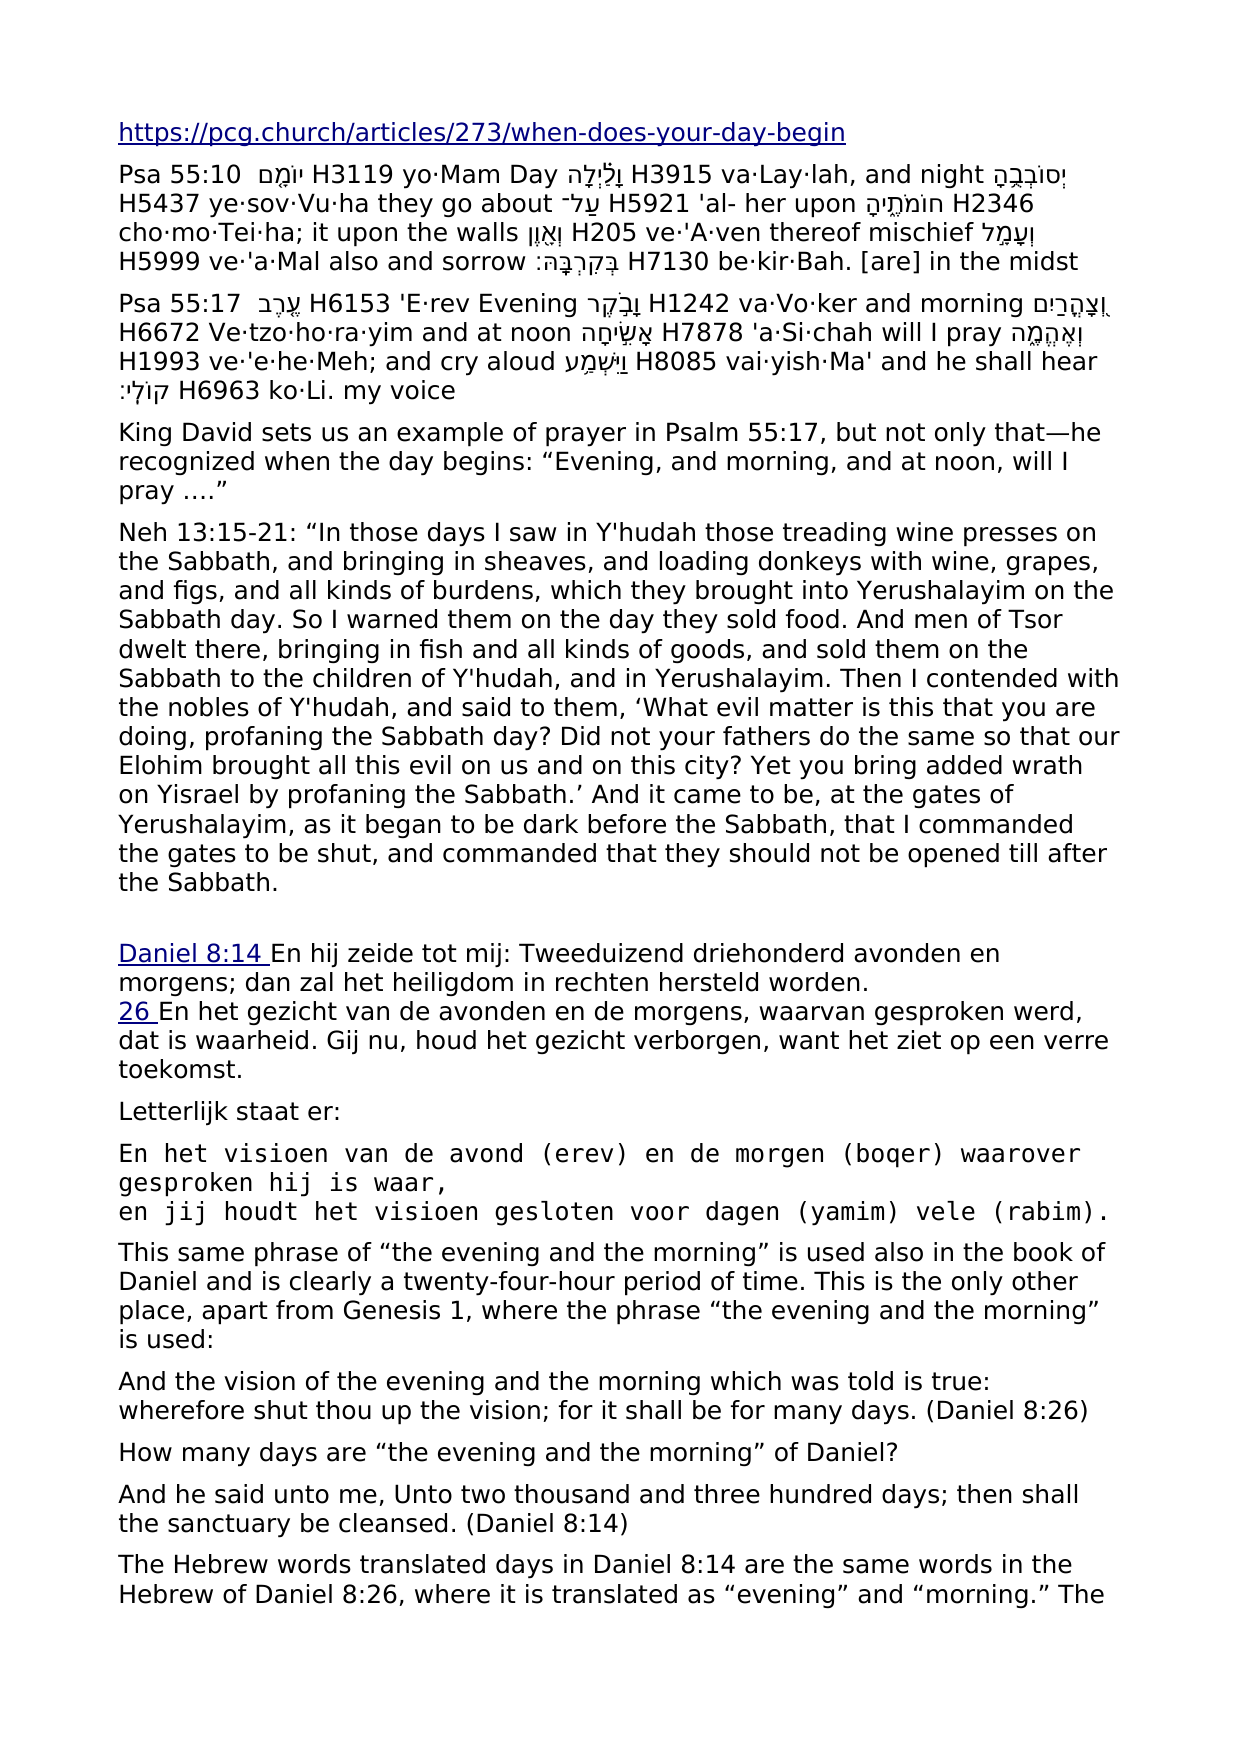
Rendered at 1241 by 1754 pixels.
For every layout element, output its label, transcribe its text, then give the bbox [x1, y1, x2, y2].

text https://pcg.church/articles/273/when-does-your-day-begin [118, 118, 1122, 147]
text How many days are “the evening and the morning” of Daniel? [118, 1438, 1122, 1467]
text Letterlijk staat er: [118, 1097, 1122, 1126]
text Psa 55:17 עֶ֤רֶב H6153 'E·rev Evening וָבֹ֣קֶר H1242 va·Vo·ker and morning וְ֭צָהֳרַיִם H6672 Ve·tzo·ho·ra·yim and at noon אָשִׂ֣יחָה H7878 'a·Si·chah will I pray וְאֶהֱמֶ֑ה H1993 ve·'e·he·Meh; and cry aloud וַיִּשְׁמַ֥ע H8085 vai·yish·Ma' and he shall hear קוֹלִֽי׃ H6963 ko·Li. my voice [118, 289, 1122, 406]
text And he said unto me, Unto two thousand and three hundred days; then shall the sanctuary be cleansed. (Daniel 8:14) [118, 1480, 1122, 1538]
text Psa 55:10 יוֹמָ֤ם H3119 yo·Mam Day וָלַ֗יְלָה H3915 va·Lay·lah, and night יְסוֹבְבֻ֥הָ H5437 ye·sov·Vu·ha they go about עַל־ H5921 'al- her upon חוֹמֹתֶ֑יהָ H2346 cho·mo·Tei·ha; it upon the walls וְאָ֖וֶן H205 ve·'A·ven thereof mischief וְעָמָ֣ל H5999 ve·'a·Mal also and sorrow בְּקִרְבָּֽהּ׃ H7130 be·kir·Bah. [are] in the midst [118, 160, 1122, 276]
text En het visioen van de avond (erev) en de morgen (boqer) waarover gesproken hij is waar, en jij houdt het visioen gesloten voor dagen (yamim) vele (rabim). [118, 1139, 1122, 1226]
text Daniel 8:14 En hij zeide tot mij: Tweeduizend driehonderd avonden en morgens; dan zal het heiligdom in rechten hersteld worden. 26 En het gezicht van de avonden en de morgens, waarvan gesproken werd, dat is waarheid. Gij nu, houd het gezicht verborgen, want het ziet op een verre toekomst. [118, 910, 1122, 1085]
text King David sets us an example of prayer in Psalm 55:17, but not only that—he recognized when the day begins: “Evening, and morning, and at noon, will I pray ….” [118, 418, 1122, 506]
text Neh 13:15-21: “In those days I saw in Y'hudah those treading wine presses on the Sabbath, and bringing in sheaves, and loading donkeys with wine, grapes, and figs, and all kinds of burdens, which they brought into Yerushalayim on the Sabbath day. So I warned them on the day they sold food. And men of Tsor dwelt there, bringing in fish and all kinds of goods, and sold them on the Sabbath to the children of Y'hudah, and in Yerushalayim. Then I contended with the nobles of Y'hudah, and said to them, ‘What evil matter is this that you are doing, profaning the Sabbath day? Did not your fathers do the same so that our Elohim brought all this evil on us and on this city? Yet you bring added wrath on Yisrael by profaning the Sabbath.’ And it came to be, at the gates of Yerushalayim, as it began to be dark before the Sabbath, that I commanded the gates to be shut, and commanded that they should not be opened till after the Sabbath. [118, 518, 1122, 897]
text And the vision of the evening and the morning which was told is true: wherefore shut thou up the vision; for it shall be for many days. (Daniel 8:26) [118, 1367, 1122, 1426]
text The Hebrew words translated days in Daniel 8:14 are the same words in the Hebrew of Daniel 8:26, where it is translated as “evening” and “morning.” The [118, 1551, 1122, 1609]
text This same phrase of “the evening and the morning” is used also in the book of Daniel and is clearly a twenty-four-hour period of time. This is the only other place, apart from Genesis 1, where the phrase “the evening and the morning” is used: [118, 1238, 1122, 1355]
